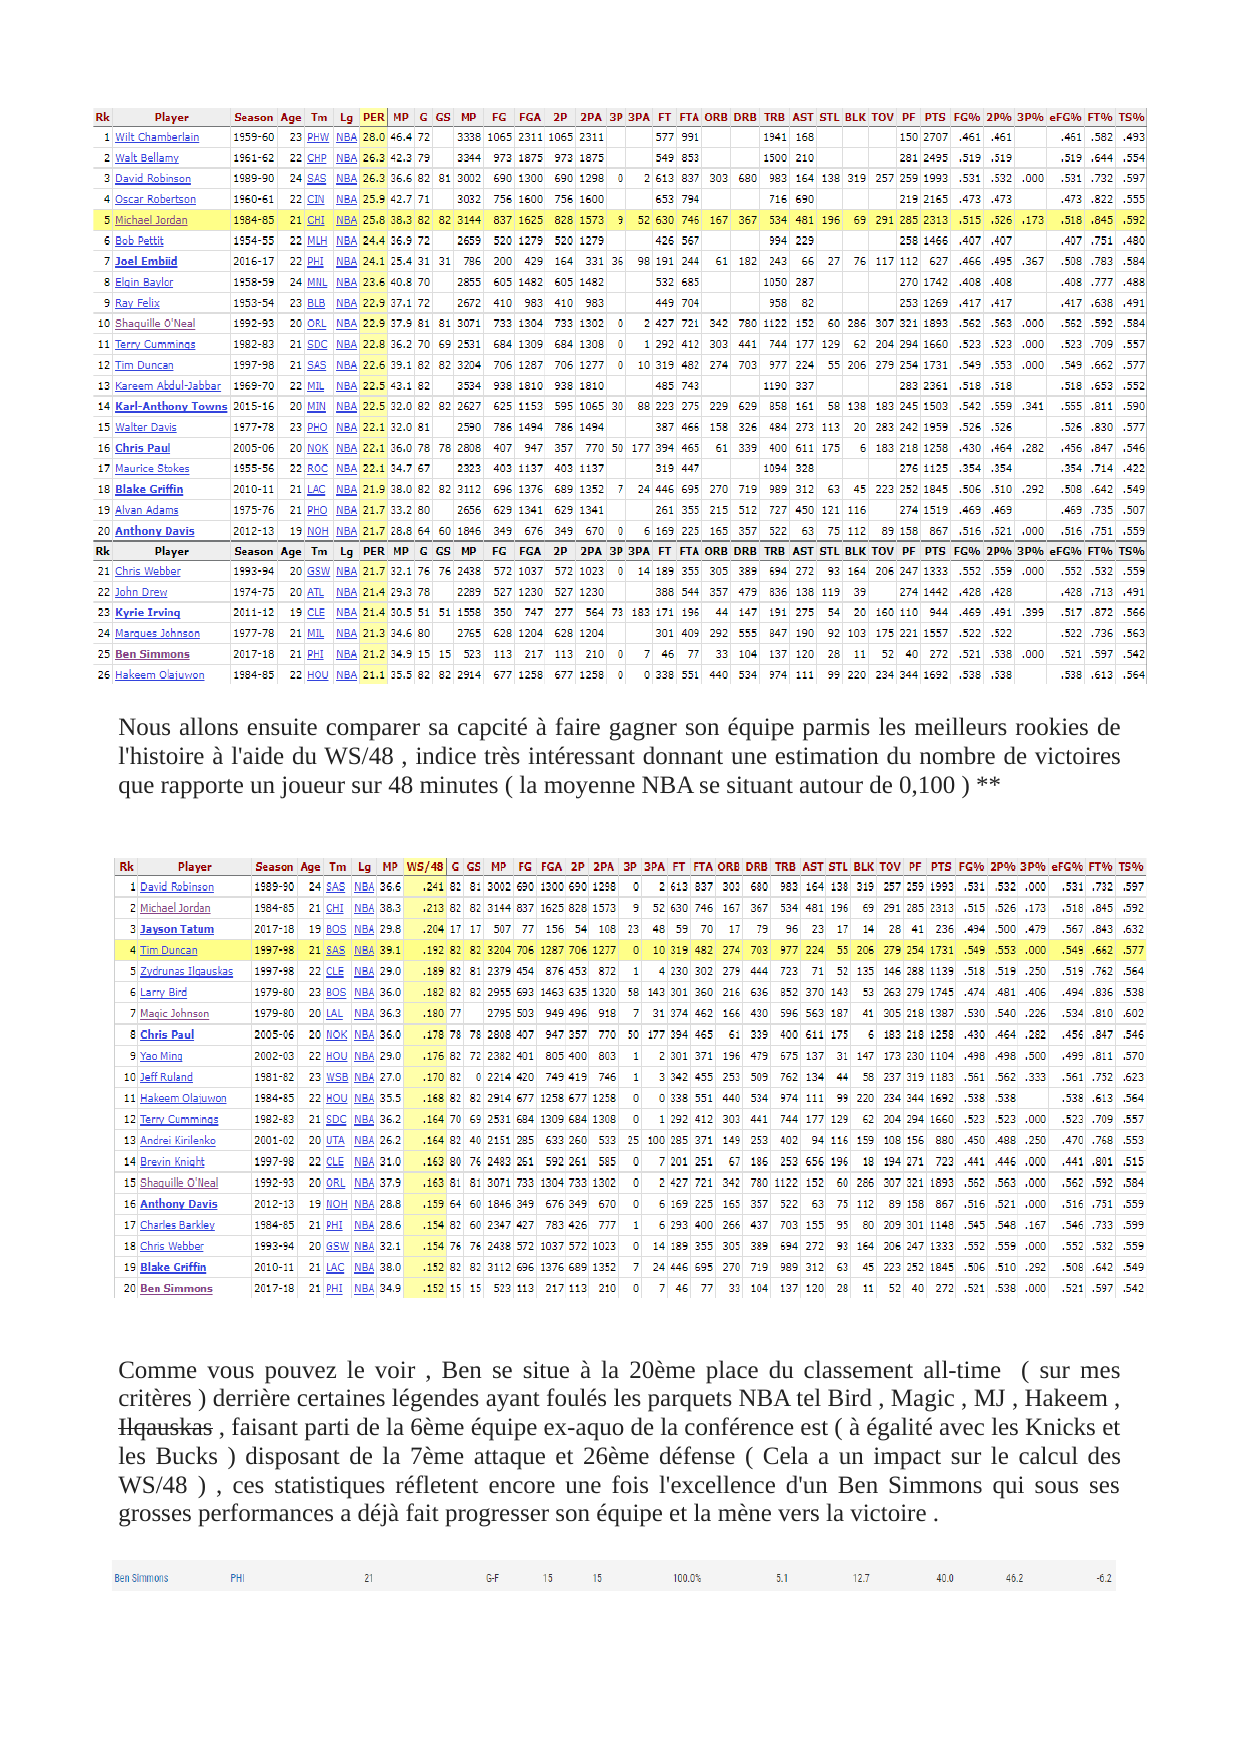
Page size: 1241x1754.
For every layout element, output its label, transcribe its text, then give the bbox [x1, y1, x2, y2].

text Comme vous pouvez le voir , Ben se situe à la 20ème place du classement all-time ( sur mes critères ) derrière certaines légendes ayant foulés les parquets NBA tel Bird , Magic , MJ , Hakeem , Ilqauskas , faisant parti de la 6ème équipe ex-aquo de la conférence est ( à égalité avec les Knicks et les Bucks ) disposant de la 7ème attaque et 26ème défense ( Cela a un impact sur le calcul des WS/48 ) , ces statistiques réfletent encore une fois l'excellence d'un Ben Simmons qui sous ses grosses performances a déjà fait progresser son équipe et la mène vers la victoire . [118, 1355, 1122, 1527]
text Nous allons ensuite comparer sa capcité à faire gagner son équipe parmis les meilleurs rookies de l'histoire à l'aide du WS/48 , indice très intéressant donnant une estimation du nombre de victoires que rapporte un joueur sur 48 minutes ( la moyenne NBA se situant autour de 0,100 ) ** [118, 712, 1122, 799]
